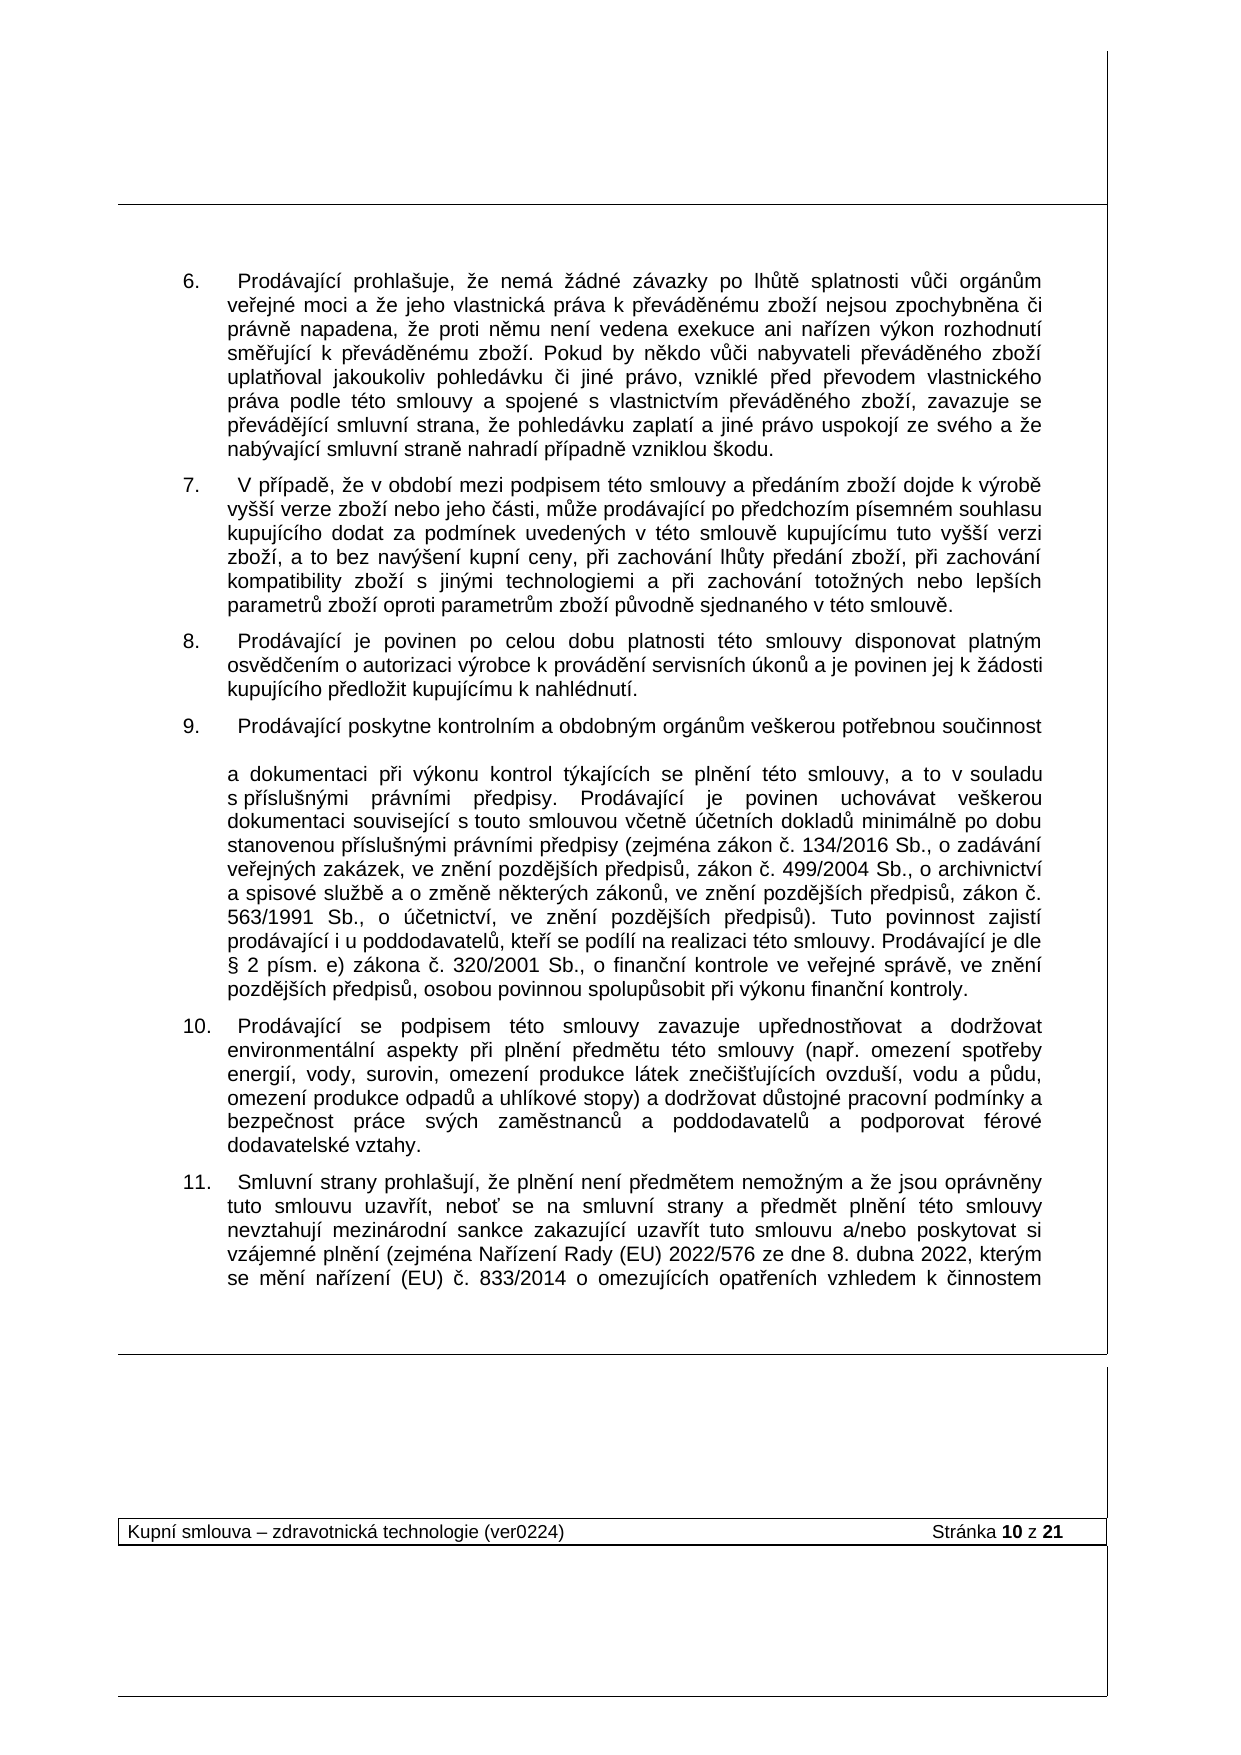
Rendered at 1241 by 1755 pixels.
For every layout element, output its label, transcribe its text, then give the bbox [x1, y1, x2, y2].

list Prodávající je povinen po celou dobu platnosti této smlouvy disponovat platným osvědčením o autorizaci výrobce k provádění servisních úkonů a je povinen jej k žádosti kupujícího předložit kupujícímu k nahlédnutí. [118, 564, 1107, 649]
list Prodávající prohlašuje, že nemá žádné závazky po lhůtě splatnosti vůči orgánům veřejné moci a že jeho vlastnická práva k převáděnému zboží nejsou zpochybněna či právně napadena, že proti němu není vedena exekuce ani nařízen výkon rozhodnutí směřující k převáděnému zboží. Pokud by někdo vůči nabyvateli převáděného zboží uplatňoval jakoukoliv pohledávku či jiné právo, vzniklé před převodem vlastnického práva podle této smlouvy a spojené s vlastnictvím převáděného zboží, zavazuje se převádějící smluvní strana, že pohledávku zaplatí a jiné právo uspokojí ze svého a že nabývající smluvní straně nahradí případně vzniklou škodu. [118, 204, 1107, 408]
list Prodávající se podpisem této smlouvy zavazuje upřednostňovat a dodržovat environmentální aspekty při plnění předmětu této smlouvy (např. omezení spotřeby energií, vody, surovin, omezení produkce látek znečišťujících ovzduší, vodu a půdu, omezení produkce odpadů a uhlíkové stopy) a dodržovat důstojné pracovní podmínky a bezpečnost práce svých zaměstnanců a poddodavatelů a podporovat férové dodavatelské vztahy. [118, 949, 1107, 1105]
list V případě, že v období mezi podpisem této smlouvy a předáním zboží dojde k výrobě vyšší verze zboží nebo jeho části, může prodávající po předchozím písemném souhlasu kupujícího dodat za podmínek uvedených v této smlouvě kupujícímu tuto vyšší verzi zboží, a to bez navýšení kupní ceny, při zachování lhůty předání zboží, při zachování kompatibility zboží s jinými technologiemi a při zachování totožných nebo lepších parametrů zboží oproti parametrům zboží původně sjednaného v této smlouvě. [118, 408, 1107, 564]
list Prodávající poskytne kontrolním a obdobným orgánům veškerou potřebnou součinnost a dokumentaci při výkonu kontrol týkajících se plnění této smlouvy, a to v souladu s příslušnými právními předpisy. Prodávající je povinen uchovávat veškerou dokumentaci související s touto smlouvou včetně účetních dokladů minimálně po dobu stanovenou příslušnými právními předpisy (zejména zákon č. 134/2016 Sb., o zadávání veřejných zakázek, ve znění pozdějších předpisů, zákon č. 499/2004 Sb., o archivnictví a spisové službě a o změně některých zákonů, ve znění pozdějších předpisů, zákon č. 563/1991 Sb., o účetnictví, ve znění pozdějších předpisů). Tuto povinnost zajistí prodávající i u poddodavatelů, kteří se podílí na realizaci této smlouvy. Prodávající je dle § 2 písm. e) zákona č. 320/2001 Sb., o finanční kontrole ve veřejné správě, ve znění pozdějších předpisů, osobou povinnou spolupůsobit při výkonu finanční kontroly. [118, 649, 1107, 949]
list Smluvní strany prohlašují, že plnění není předmětem nemožným a že jsou oprávněny tuto smlouvu uzavřít, neboť se na smluvní strany a předmět plnění této smlouvy nevztahují mezinárodní sankce zakazující uzavřít tuto smlouvu a/nebo poskytovat si vzájemné plnění (zejména Nařízení Rady (EU) 2022/576 ze dne 8. dubna 2022, kterým se mění nařízení (EU) č. 833/2014 o omezujících opatřeních vzhledem k činnostem Ruska destabilizujícím situaci na Ukrajině, Nařízení Rady (EU) č. 208/2014 ze dne 5. března 2014 o omezujících opatřeních vůči některým osobám, subjektům a orgánům vzhledem k situaci na Ukrajině, Nařízení Rady (ES) č. 765/2006 ze dne 18. května 2006 o omezujících opatřeních vůči prezidentu Lukašenkovi a některým představitelům Běloruska. [118, 1105, 1107, 1354]
